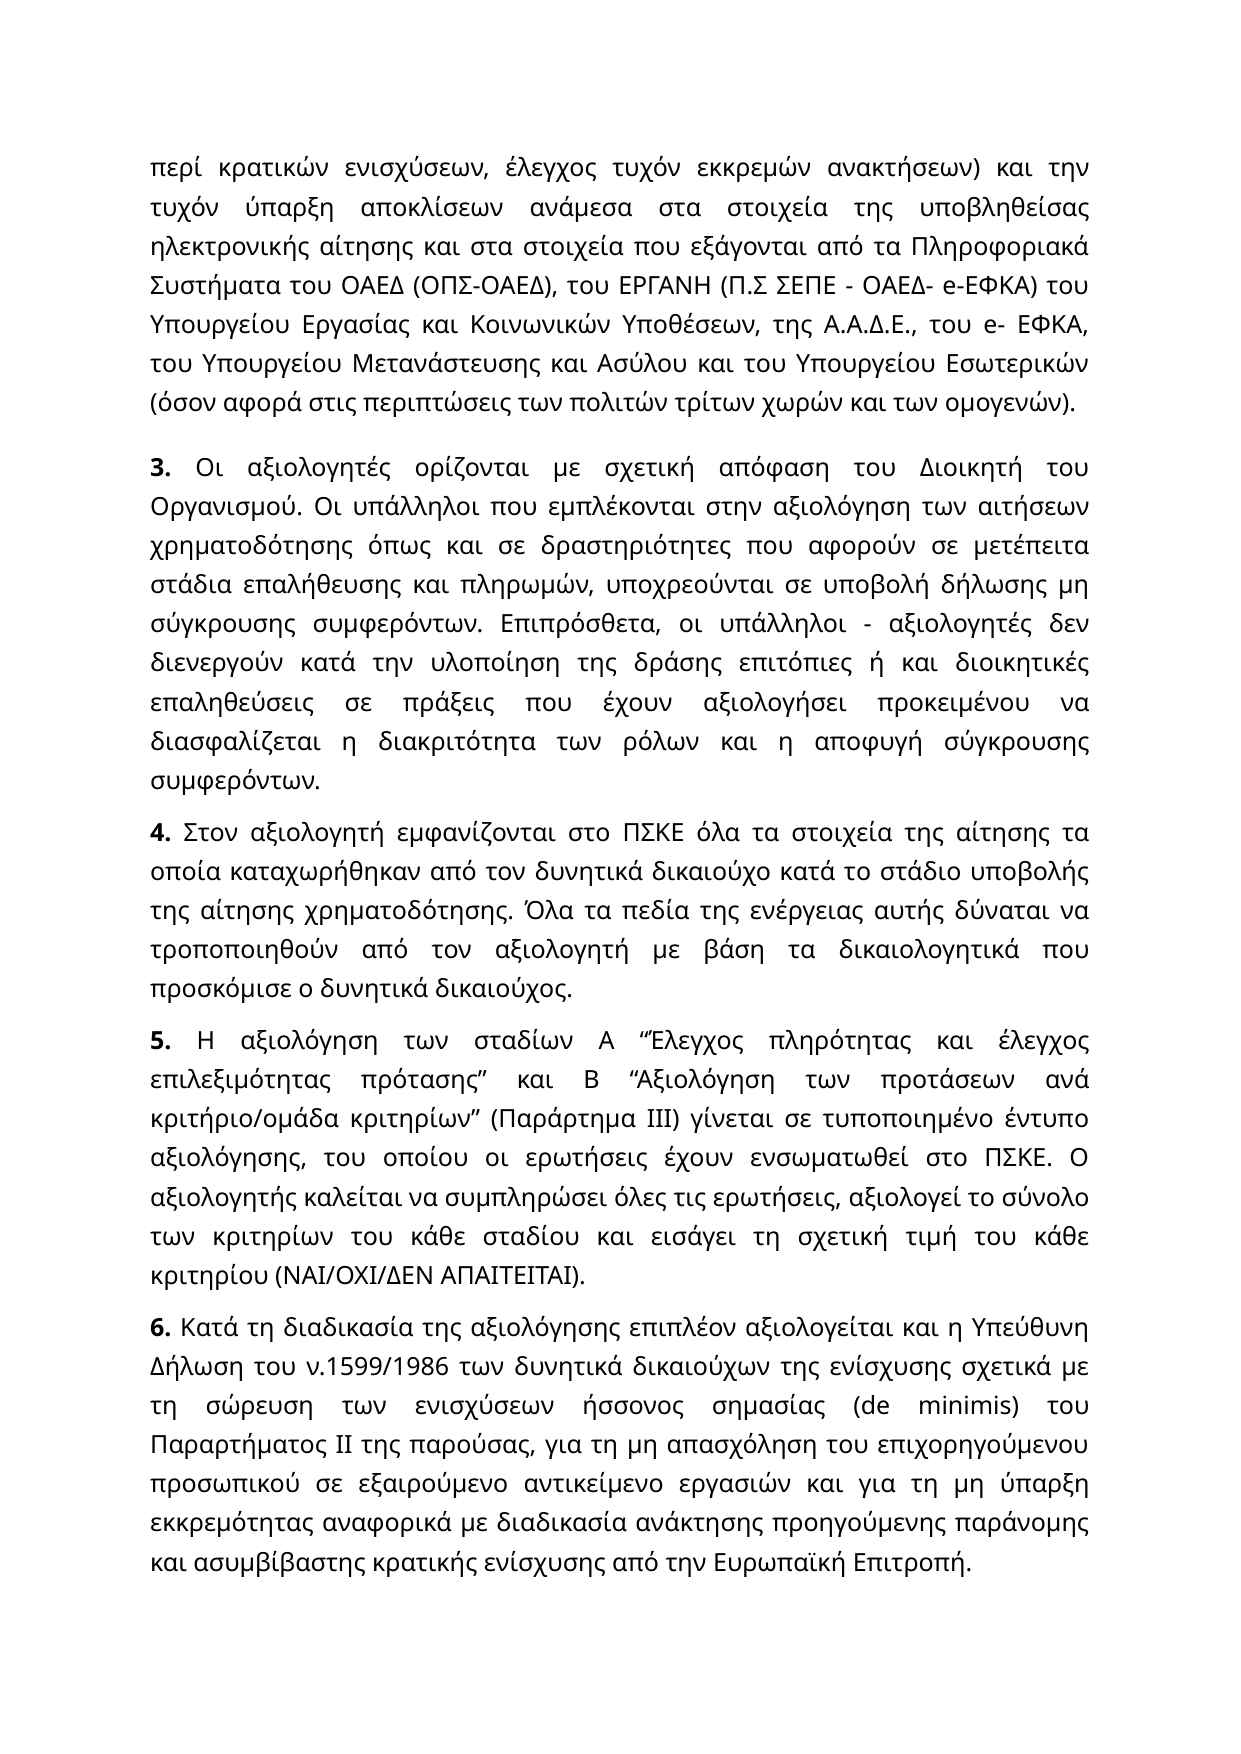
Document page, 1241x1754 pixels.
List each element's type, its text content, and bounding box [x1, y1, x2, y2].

text 5. Η αξιολόγηση των σταδίων Α “Έλεγχος πληρότητας και έλεγχος επιλεξιμότητας πρότασης” και Β “Αξιολόγηση των προτάσεων ανά κριτήριο/ομάδα κριτηρίων” (Παράρτημα ΙΙΙ) γίνεται σε τυποποιημένο έντυπο αξιολόγησης, του οποίου οι ερωτήσεις έχουν ενσωματωθεί στο ΠΣΚΕ. Ο αξιολογητής καλείται να συμπληρώσει όλες τις ερωτήσεις, αξιολογεί το σύνολο των κριτηρίων του κάθε σταδίου και εισάγει τη σχετική τιμή του κάθε κριτηρίου (ΝΑΙ/ΟΧΙ/ΔΕΝ ΑΠΑΙΤΕΙΤΑΙ). [150, 1022, 1090, 1292]
text περί κρατικών ενισχύσεων, έλεγχος τυχόν εκκρεμών ανακτήσεων) και την τυχόν ύπαρξη αποκλίσεων ανάμεσα στα στοιχεία της υποβληθείσας ηλεκτρονικής αίτησης και στα στοιχεία που εξάγονται από τα Πληροφοριακά Συστήματα του ΟΑΕΔ (ΟΠΣ-ΟΑΕΔ), του ΕΡΓΑΝΗ (Π.Σ ΣΕΠΕ - ΟΑΕΔ- e-ΕΦΚΑ) του Υπουργείου Εργασίας και Κοινωνικών Υποθέσεων, της Α.Α.Δ.Ε., του e- ΕΦΚΑ, του Υπουργείου Μετανάστευσης και Ασύλου και του Υπουργείου Εσωτερικών (όσον αφορά στις περιπτώσεις των πολιτών τρίτων χωρών και των ομογενών). [150, 150, 1090, 419]
text 6. Kατά τη διαδικασία της αξιολόγησης επιπλέον αξιολογείται και η Υπεύθυνη Δήλωση του ν.1599/1986 των δυνητικά δικαιούχων της ενίσχυσης σχετικά με τη σώρευση των ενισχύσεων ήσσονος σημασίας (de minimis) του Παραρτήματος ΙΙ της παρούσας, για τη μη απασχόληση του επιχορηγούμενου προσωπικού σε εξαιρούμενο αντικείμενο εργασιών και για τη μη ύπαρξη εκκρεμότητας αναφορικά με διαδικασία ανάκτησης προηγούμενης παράνομης και ασυμβίβαστης κρατικής ενίσχυσης από την Ευρωπαϊκή Επιτροπή. [150, 1309, 1090, 1578]
text 4. Στον αξιολογητή εμφανίζονται στο ΠΣΚΕ όλα τα στοιχεία της αίτησης τα οποία καταχωρήθηκαν από τον δυνητικά δικαιούχο κατά το στάδιο υποβολής της αίτησης χρηματοδότησης. Όλα τα πεδία της ενέργειας αυτής δύναται να τροποποιηθούν από τον αξιολογητή με βάση τα δικαιολογητικά που προσκόμισε ο δυνητικά δικαιούχος. [150, 814, 1090, 1005]
text 3. Οι αξιολογητές ορίζονται με σχετική απόφαση του Διοικητή του Οργανισμού. Οι υπάλληλοι που εμπλέκονται στην αξιολόγηση των αιτήσεων χρηματοδότησης όπως και σε δραστηριότητες που αφορούν σε μετέπειτα στάδια επαλήθευσης και πληρωμών, υποχρεούνται σε υποβολή δήλωσης μη σύγκρουσης συμφερόντων. Επιπρόσθετα, οι υπάλληλοι - αξιολογητές δεν διενεργούν κατά την υλοποίηση της δράσης επιτόπιες ή και διοικητικές επαληθεύσεις σε πράξεις που έχουν αξιολογήσει προκειμένου να διασφαλίζεται η διακριτότητα των ρόλων και η αποφυγή σύγκρουσης συμφερόντων. [150, 449, 1090, 797]
